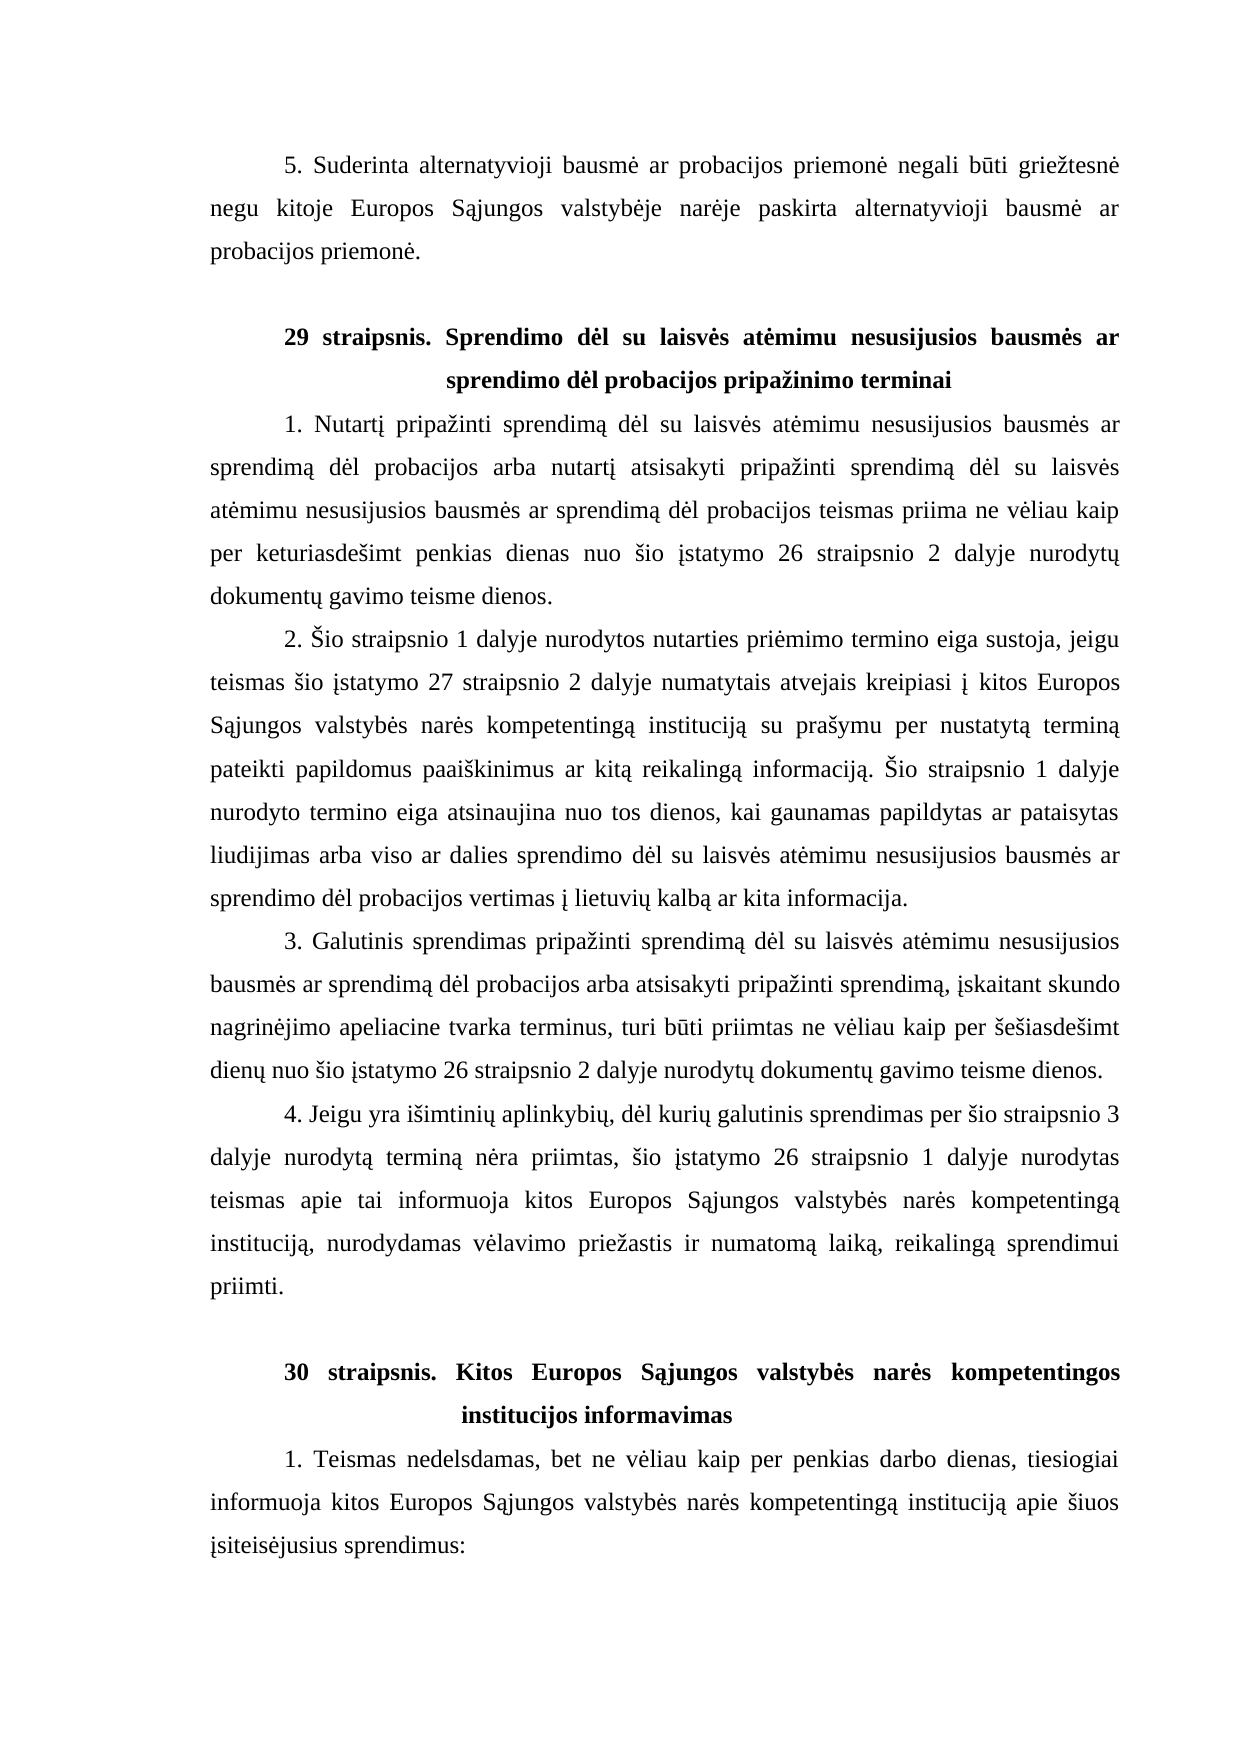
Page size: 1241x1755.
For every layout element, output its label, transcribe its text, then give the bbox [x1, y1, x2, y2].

text 2. Šio straipsnio 1 dalyje nurodytos nutarties priėmimo termino eiga sustoja, jeigu teismas šio įstatymo 27 straipsnio 2 dalyje numatytais atvejais kreipiasi į kitos Europos Sąjungos valstybės narės kompetentingą instituciją su prašymu per nustatytą terminą pateikti papildomus paaiškinimus ar kitą reikalingą informaciją. Šio straipsnio 1 dalyje nurodyto termino eiga atsinaujina nuo tos dienos, kai gaunamas papildytas ar pataisytas liudijimas arba viso ar dalies sprendimo dėl su laisvės atėmimu nesusijusios bausmės ar sprendimo dėl probacijos vertimas į lietuvių kalbą ar kita informacija. [210, 624, 1120, 912]
text 5. Suderinta alternatyvioji bausmė ar probacijos priemonė negali būti griežtesnė negu kitoje Europos Sąjungos valstybėje narėje paskirta alternatyvioji bausmė ar probacijos priemonė. [210, 150, 1120, 265]
text 1. Teismas nedelsdamas, bet ne vėliau kaip per penkias darbo dienas, tiesiogiai informuoja kitos Europos Sąjungos valstybės narės kompetentingą instituciją apie šiuos įsiteisėjusius sprendimus: [210, 1444, 1120, 1559]
text 29 straipsnis. Sprendimo dėl su laisvės atėmimu nesusijusios bausmės ar sprendimo dėl probacijos pripažinimo terminai [284, 322, 1120, 394]
text 3. Galutinis sprendimas pripažinti sprendimą dėl su laisvės atėmimu nesusijusios bausmės ar sprendimą dėl probacijos arba atsisakyti pripažinti sprendimą, įskaitant skundo nagrinėjimo apeliacine tvarka terminus, turi būti priimtas ne vėliau kaip per šešiasdešimt dienų nuo šio įstatymo 26 straipsnio 2 dalyje nurodytų dokumentų gavimo teisme dienos. [210, 926, 1120, 1084]
text 4. Jeigu yra išimtinių aplinkybių, dėl kurių galutinis sprendimas per šio straipsnio 3 dalyje nurodytą terminą nėra priimtas, šio įstatymo 26 straipsnio 1 dalyje nurodytas teismas apie tai informuoja kitos Europos Sąjungos valstybės narės kompetentingą instituciją, nurodydamas vėlavimo priežastis ir numatomą laiką, reikalingą sprendimui priimti. [210, 1099, 1120, 1300]
text 30 straipsnis. Kitos Europos Sąjungos valstybės narės kompetentingos institucijos informavimas [284, 1357, 1120, 1429]
text 1. Nutartį pripažinti sprendimą dėl su laisvės atėmimu nesusijusios bausmės ar sprendimą dėl probacijos arba nutartį atsisakyti pripažinti sprendimą dėl su laisvės atėmimu nesusijusios bausmės ar sprendimą dėl probacijos teismas priima ne vėliau kaip per keturiasdešimt penkias dienas nuo šio įstatymo 26 straipsnio 2 dalyje nurodytų dokumentų gavimo teisme dienos. [210, 409, 1120, 610]
